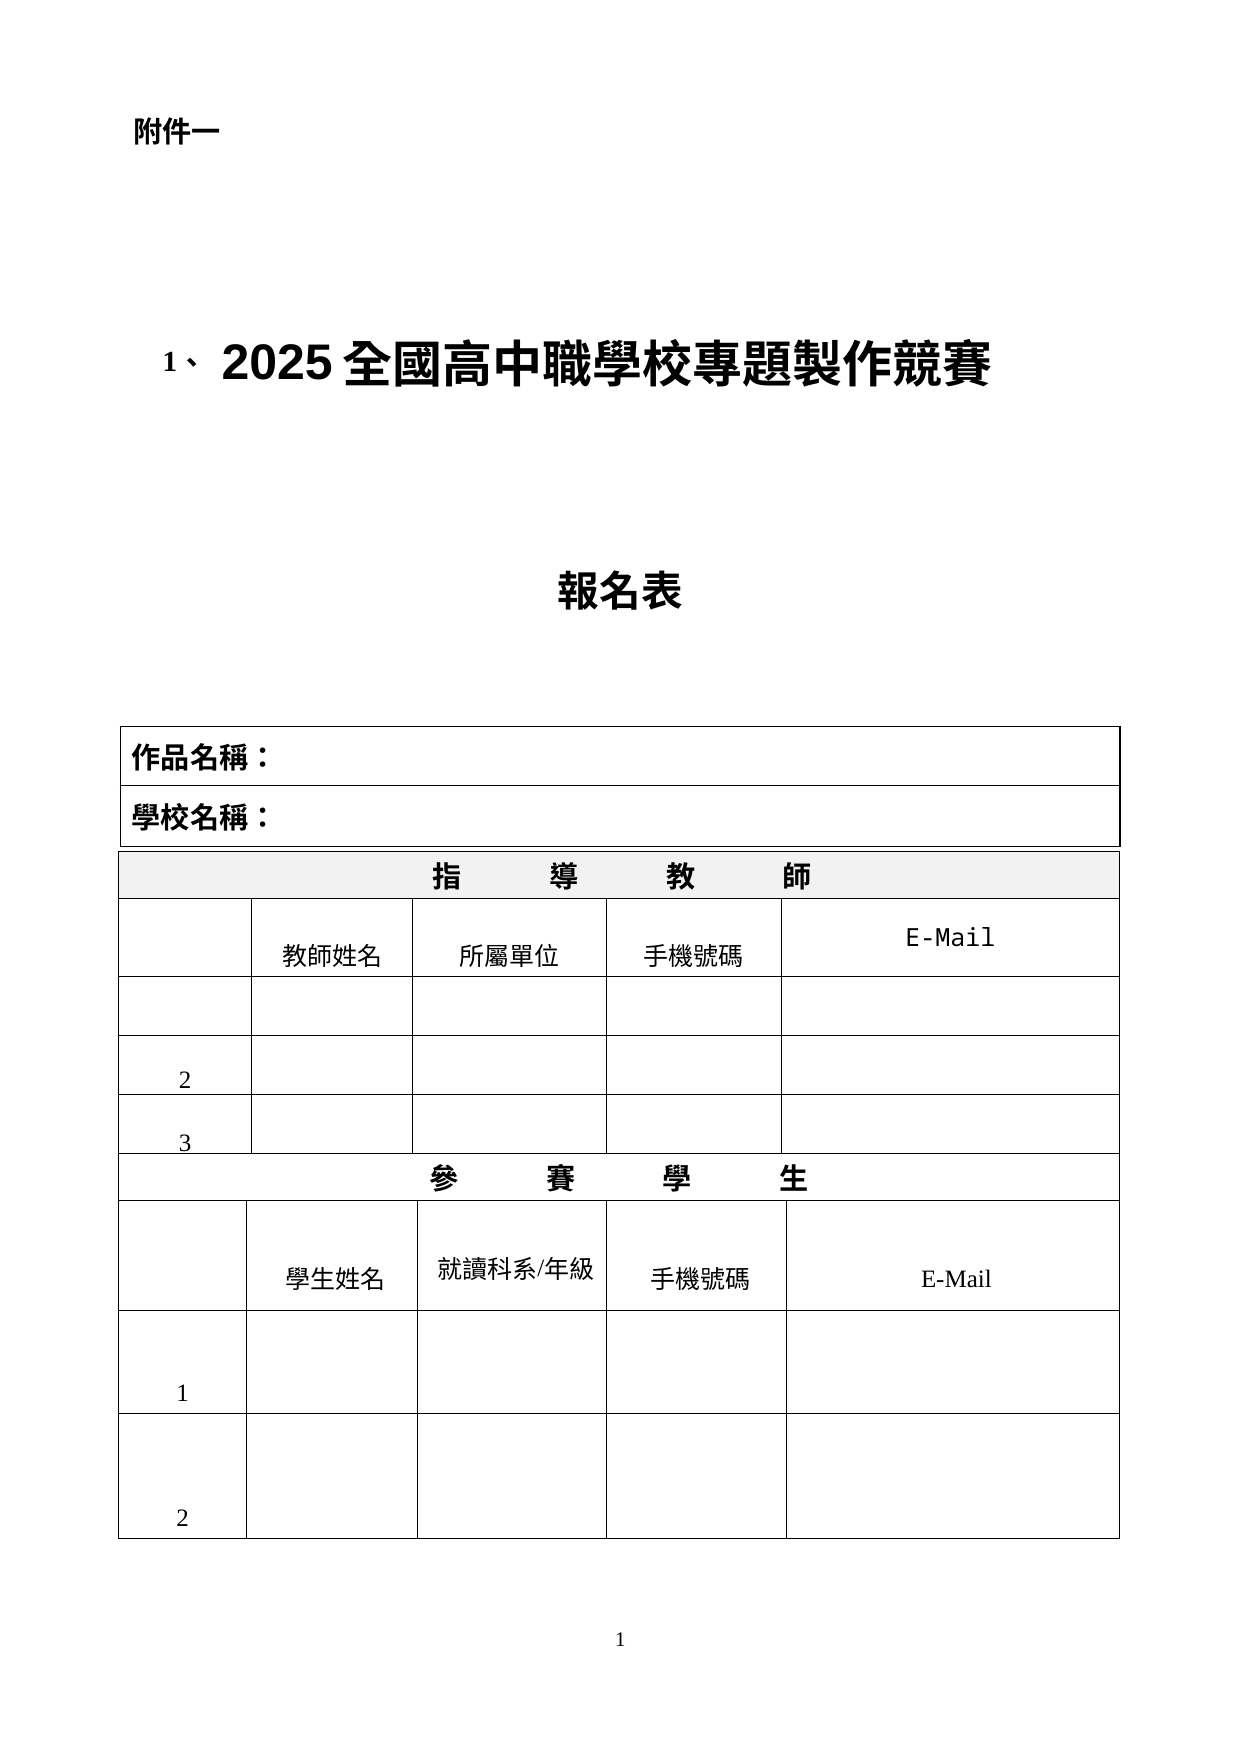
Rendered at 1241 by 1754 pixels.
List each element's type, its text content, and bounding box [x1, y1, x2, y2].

table_cell 手機號碼 [607, 899, 781, 976]
table_cell [607, 1311, 786, 1413]
table_cell [787, 1414, 1119, 1538]
table_cell [119, 899, 251, 976]
table_cell [247, 1311, 417, 1413]
table_cell 就讀科系/年級 /班級 [418, 1201, 606, 1309]
table_cell 所屬單位 [413, 899, 606, 976]
table_cell 教師姓名 [252, 899, 412, 976]
table_cell 1 [119, 977, 251, 1035]
subtitle 2025全國高中職學校專題製作競賽 [162, 288, 1122, 413]
table_cell [119, 1201, 246, 1309]
table_cell [782, 977, 1119, 1035]
table_cell [418, 1414, 606, 1538]
table_header 指 導 教 師 [119, 852, 1119, 898]
text 附件一 [133, 109, 303, 151]
table_cell [607, 977, 781, 1035]
table_cell 2 [119, 1414, 246, 1538]
table_cell [782, 1036, 1119, 1094]
table_cell 手機號碼 [607, 1201, 786, 1309]
table_cell [607, 1095, 781, 1153]
table_cell [782, 1095, 1119, 1153]
table_cell [413, 1036, 606, 1094]
table_cell 3 [119, 1095, 251, 1153]
table_cell 1 [119, 1311, 246, 1413]
table_cell 學生姓名 [247, 1201, 417, 1309]
table_cell E-Mail [787, 1201, 1119, 1309]
table_cell [252, 977, 412, 1035]
table_cell [413, 1095, 606, 1153]
table_cell [247, 1414, 417, 1538]
table_cell [787, 1311, 1119, 1413]
table_cell [607, 1036, 781, 1094]
table_cell E-Mail [782, 899, 1119, 976]
table_cell 2 [119, 1036, 251, 1094]
table_cell [418, 1311, 606, 1413]
table_cell 參 賽 學 生 [119, 1154, 1119, 1200]
table_cell [413, 977, 606, 1035]
table_cell 學校名稱： [121, 786, 1119, 846]
text 報名表 [118, 558, 1122, 618]
table_cell [252, 1095, 412, 1153]
table_cell [252, 1036, 412, 1094]
table_header 作品名稱： [121, 727, 1119, 785]
table_cell [607, 1414, 786, 1538]
